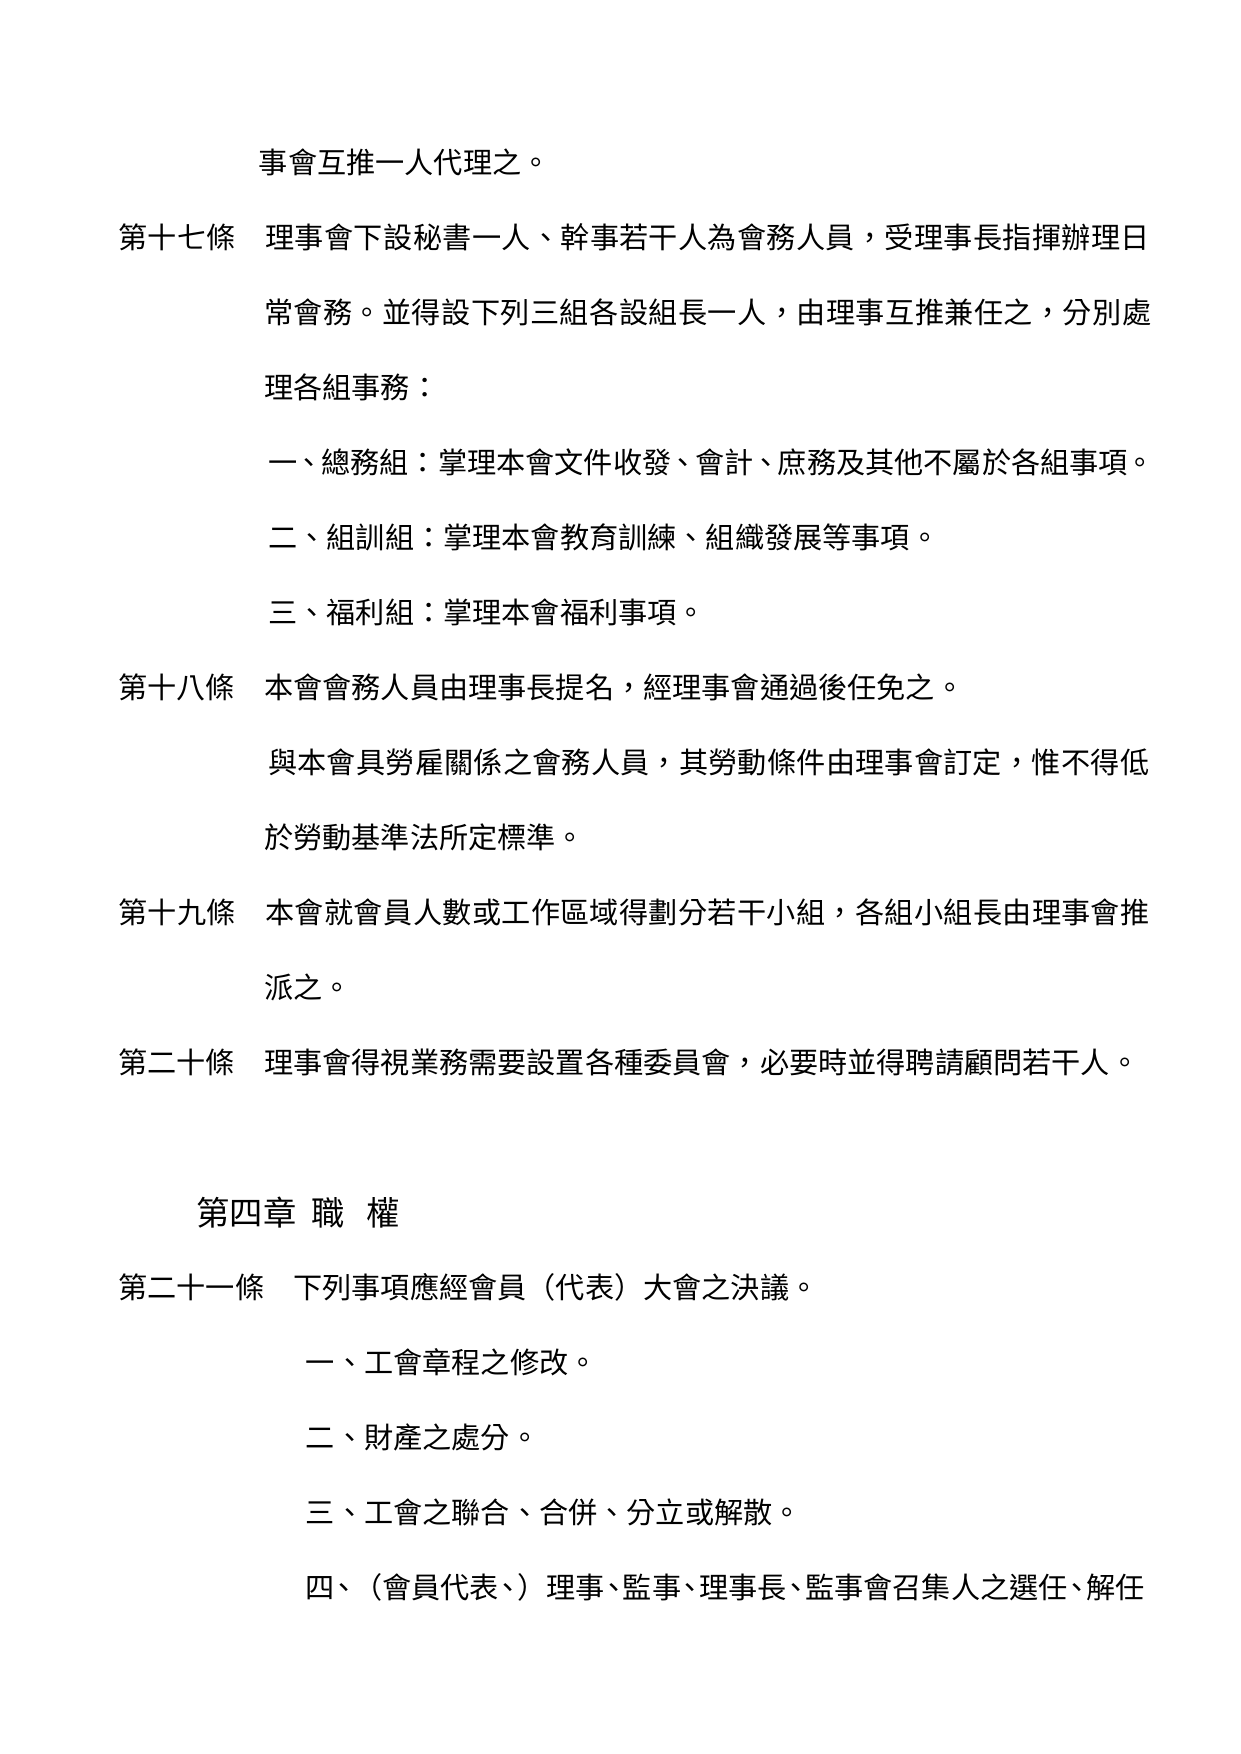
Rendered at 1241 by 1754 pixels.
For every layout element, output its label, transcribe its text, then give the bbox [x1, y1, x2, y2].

text 二、組訓組：掌理本會教育訓練、組織發展等事項。 [268, 498, 1152, 573]
text 二、財產之處分。 [306, 1398, 1144, 1473]
text 第十八條 本會會務人員由理事長提名，經理事會通過後任免之。 [118, 648, 1152, 723]
text 與本會具勞雇關係之會務人員，其勞動條件由理事會訂定，惟不得低於勞動基準法所定標準。 [264, 723, 1152, 873]
text 第二十一條 下列事項應經會員（代表）大會之決議。 [118, 1248, 1152, 1323]
text 一、總務組：掌理本會文件收發、會計、庶務及其他不屬於各組事項。 [268, 423, 1152, 498]
text 第四章 職 權 [118, 1173, 1152, 1248]
text 第十七條 理事會下設秘書一人、幹事若干人為會務人員，受理事長指揮辦理日常會務。並得設下列三組各設組長一人，由理事互推兼任之，分別處理各組事務： [118, 198, 1152, 423]
text 四、（會員代表、）理事、監事、理事長、監事會召集人之選任、解任 [306, 1548, 1144, 1623]
text 第二十條 理事會得視業務需要設置各種委員會，必要時並得聘請顧問若干人。 [118, 1023, 1152, 1098]
text 三、工會之聯合、合併、分立或解散。 [306, 1473, 1144, 1548]
text 三、福利組：掌理本會福利事項。 [268, 573, 1152, 648]
text 一、工會章程之修改。 [306, 1323, 1144, 1398]
text 事會互推一人代理之。 [259, 123, 1152, 198]
text 第十九條 本會就會員人數或工作區域得劃分若干小組，各組小組長由理事會推派之。 [118, 873, 1152, 1023]
